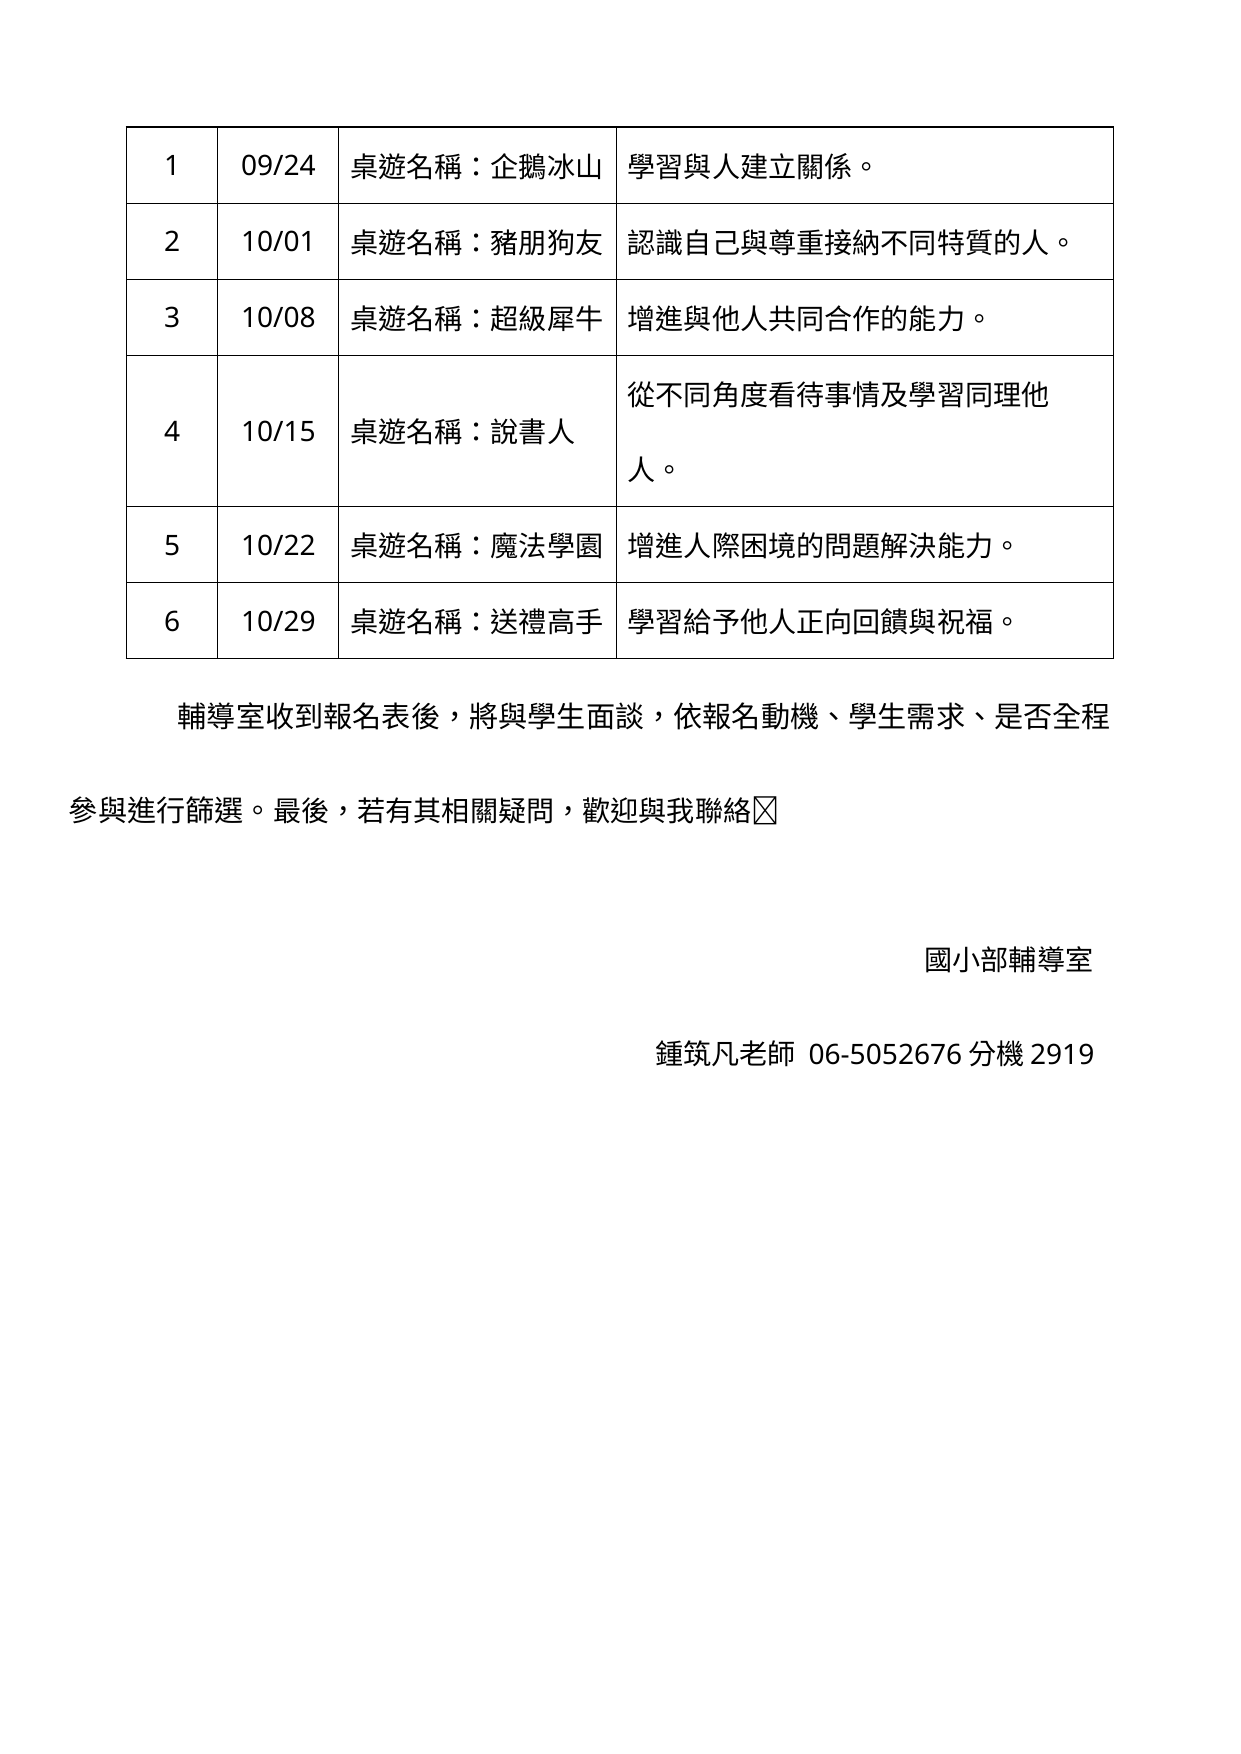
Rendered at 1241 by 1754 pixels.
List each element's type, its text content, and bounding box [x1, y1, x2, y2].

table_cell 桌遊名稱：說書人 [339, 356, 616, 506]
table_cell 增進與他人共同合作的能力。 [617, 280, 1113, 354]
table_cell 1 [127, 128, 217, 202]
table_cell 桌遊名稱：送禮高手 [339, 583, 616, 658]
text 鍾筑凡老師 06-5052676分機2919 [118, 1015, 1094, 1090]
table_cell 桌遊名稱：企鵝冰山 [339, 128, 616, 202]
table_cell 10/29 [218, 583, 338, 658]
table_cell 10/01 [218, 204, 338, 278]
text 國小部輔導室 [118, 921, 1093, 996]
table_cell 桌遊名稱：魔法學園 [339, 507, 616, 582]
table_cell 學習與人建立關係。 [617, 128, 1113, 202]
table_cell 桌遊名稱：豬朋狗友 [339, 204, 616, 278]
table_cell 5 [127, 507, 217, 582]
text 參與進行篩選。最後，若有其相關疑問，歡迎與我聯絡 [0, 771, 1122, 846]
text 輔導室收到報名表後，將與學生面談，依報名動機、學生需求、是否全程 [0, 677, 1122, 752]
table_cell 10/15 [218, 356, 338, 506]
table_cell 桌遊名稱：超級犀牛 [339, 280, 616, 354]
table_cell 3 [127, 280, 217, 354]
table_cell 2 [127, 204, 217, 278]
table_cell 6 [127, 583, 217, 658]
table_cell 4 [127, 356, 217, 506]
table_cell 從不同角度看待事情及學習同理他人。 [617, 356, 1113, 506]
table_cell 10/22 [218, 507, 338, 582]
table_cell 認識自己與尊重接納不同特質的人。 [617, 204, 1113, 278]
table_cell 09/24 [218, 128, 338, 202]
table_cell 10/08 [218, 280, 338, 354]
table_cell 增進人際困境的問題解決能力。 [617, 507, 1113, 582]
table_cell 學習給予他人正向回饋與祝福。 [617, 583, 1113, 658]
